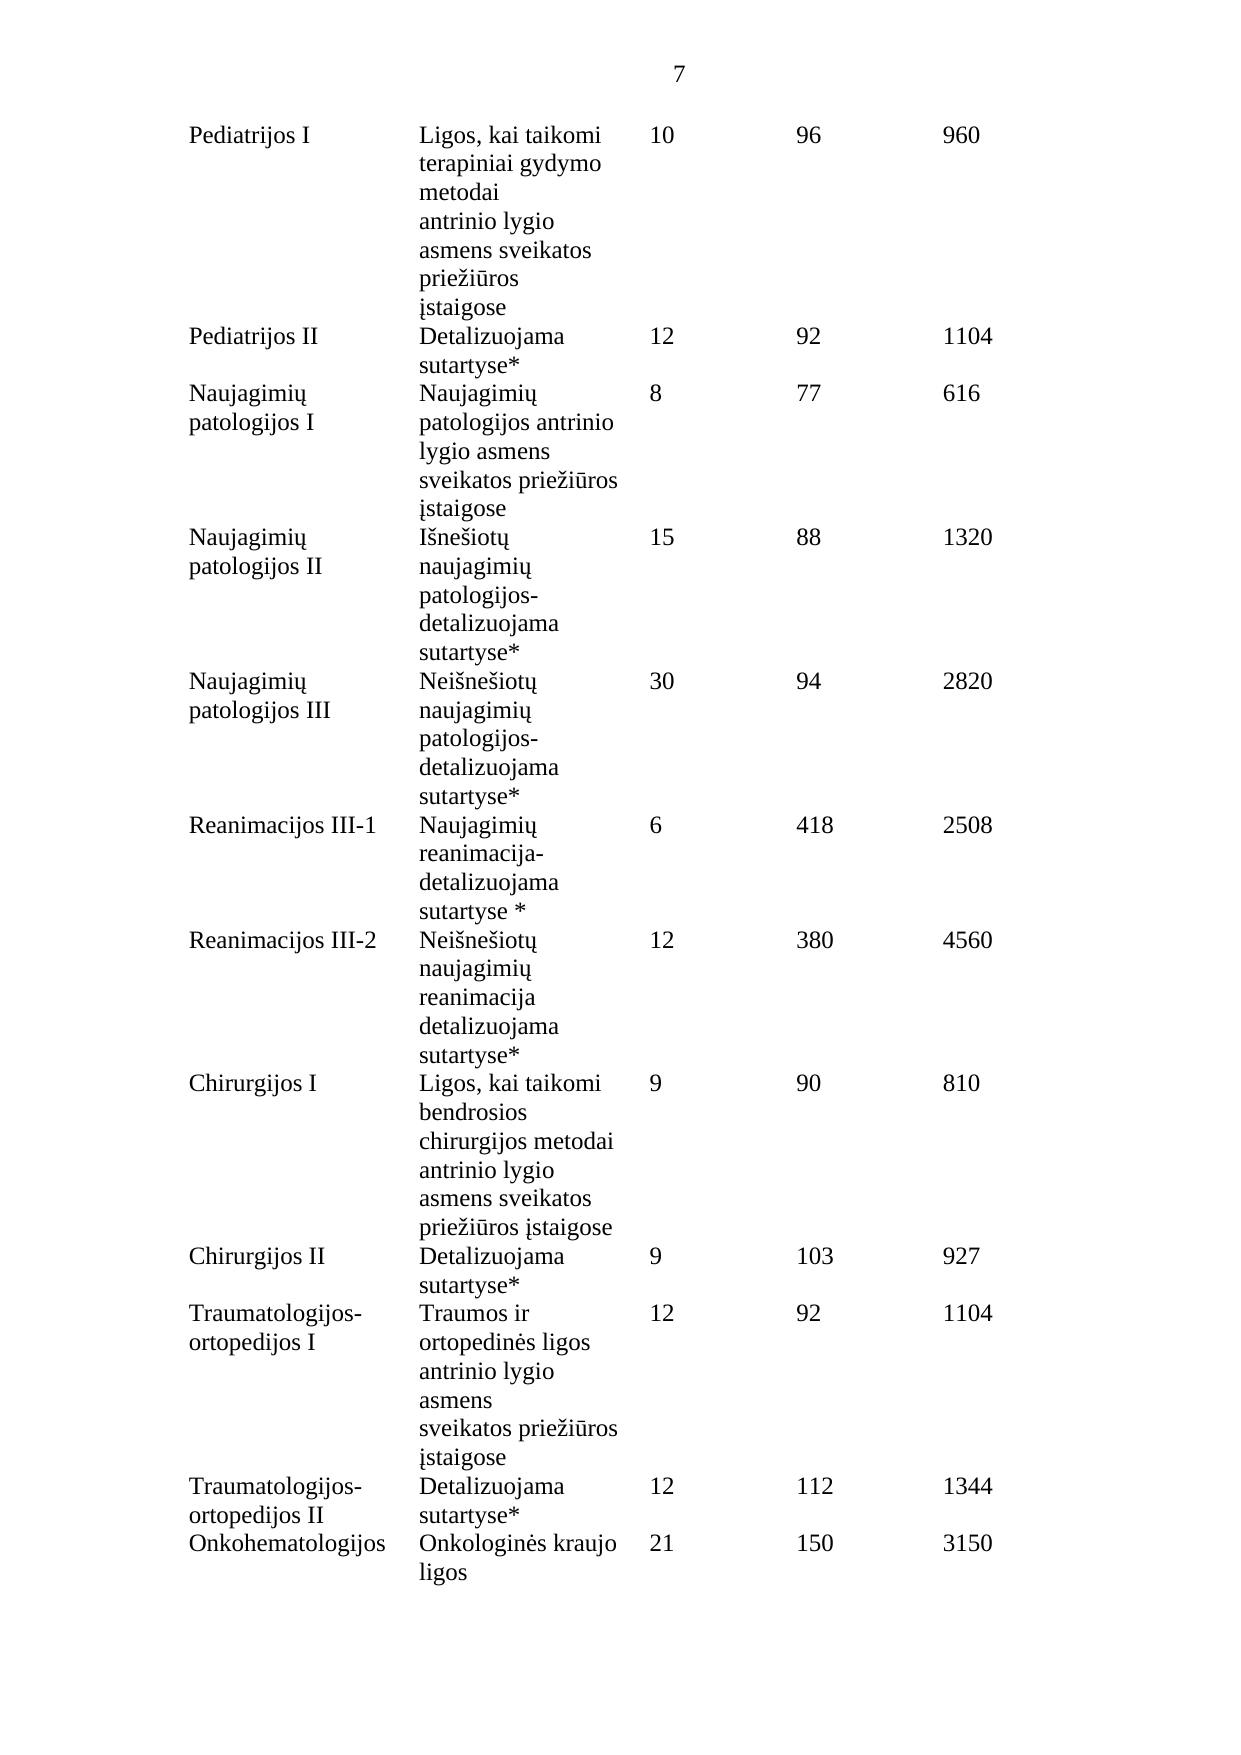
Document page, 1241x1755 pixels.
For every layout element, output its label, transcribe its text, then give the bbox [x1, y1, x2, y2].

table_cell Detalizuojama sutartyse* [408, 1471, 638, 1528]
table_cell 94 [785, 666, 931, 752]
table_cell sveikatos priežiūros įstaigose [408, 465, 638, 522]
table_cell 92 [785, 321, 931, 378]
table_cell [177, 465, 408, 522]
table_cell [785, 465, 931, 522]
table_cell 6 [638, 810, 785, 925]
table_cell 927 [931, 1241, 1084, 1298]
table_cell [785, 609, 931, 666]
table_cell 77 [785, 379, 931, 465]
table_cell [931, 206, 1084, 292]
table_cell detalizuojama sutartyse* [408, 609, 638, 666]
table_cell 8 [638, 379, 785, 465]
table_cell 1320 [931, 522, 1084, 608]
table_cell 88 [785, 522, 931, 608]
table_cell Išnešiotų naujagimių patologijos- [408, 522, 638, 608]
table_cell [785, 1011, 931, 1068]
table_cell detalizuojama sutartyse* [408, 1011, 638, 1068]
table_cell [931, 1414, 1084, 1471]
table_cell sveikatos priežiūros įstaigose [408, 1414, 638, 1471]
table_cell 1104 [931, 1299, 1084, 1413]
table_cell Chirurgijos I [177, 1069, 408, 1155]
table_cell 96 [785, 118, 931, 206]
table_cell [785, 292, 931, 321]
table_cell antrinio lygio asmens sveikatos priežiūros [408, 206, 638, 292]
table_cell Traumatologijos- ortopedijos I [177, 1299, 408, 1413]
table_cell antrinio lygio asmens sveikatos priežiūros įstaigose [408, 1155, 638, 1241]
table_cell 3150 [931, 1529, 1084, 1586]
table_cell 12 [638, 321, 785, 378]
table_cell Pediatrijos II [177, 321, 408, 378]
table_cell [177, 1011, 408, 1068]
table_cell [931, 465, 1084, 522]
table_cell Traumatologijos- ortopedijos II [177, 1471, 408, 1528]
table_cell [638, 609, 785, 666]
table_cell 150 [785, 1529, 931, 1586]
table_cell 960 [931, 118, 1084, 206]
table_cell [638, 292, 785, 321]
table_cell Reanimacijos III-1 [177, 810, 408, 925]
table_cell Onkologinės kraujo ligos [408, 1529, 638, 1586]
table_cell Neišnešiotų naujagimių reanimacija [408, 925, 638, 1011]
table_cell [931, 609, 1084, 666]
table_cell 12 [638, 1299, 785, 1413]
table_cell detalizuojama sutartyse* [408, 752, 638, 810]
table_cell Detalizuojama sutartyse* [408, 1241, 638, 1298]
table_cell 92 [785, 1299, 931, 1413]
table_cell 380 [785, 925, 931, 1011]
table_cell 21 [638, 1529, 785, 1586]
table_cell 9 [638, 1241, 785, 1298]
table_cell 15 [638, 522, 785, 608]
table_cell Chirurgijos II [177, 1241, 408, 1298]
table_cell [785, 1155, 931, 1241]
table_cell [931, 1011, 1084, 1068]
table_cell Detalizuojama sutartyse* [408, 321, 638, 378]
table_cell 30 [638, 666, 785, 752]
table_cell Naujagimių patologijos II [177, 522, 408, 608]
table_cell [177, 1155, 408, 1241]
table_cell [177, 292, 408, 321]
table_cell [785, 206, 931, 292]
table_cell Naujagimių patologijos antrinio lygio asmens [408, 379, 638, 465]
table_cell [638, 1414, 785, 1471]
table_cell [931, 752, 1084, 810]
table_cell įstaigose [408, 292, 638, 321]
table_cell [638, 1011, 785, 1068]
table_cell Traumos ir ortopedinės ligos antrinio lygio asmens [408, 1299, 638, 1413]
table_cell [931, 292, 1084, 321]
table_cell Neišnešiotų naujagimių patologijos- [408, 666, 638, 752]
table_cell 1344 [931, 1471, 1084, 1528]
table_cell 90 [785, 1069, 931, 1155]
table_cell 2508 [931, 810, 1084, 925]
table_cell 9 [638, 1069, 785, 1155]
table_cell Reanimacijos III-2 [177, 925, 408, 1011]
table_cell 1104 [931, 321, 1084, 378]
table_cell 12 [638, 925, 785, 1011]
table_cell 810 [931, 1069, 1084, 1155]
table_cell [177, 1414, 408, 1471]
table_cell 2820 [931, 666, 1084, 752]
table_cell [638, 1155, 785, 1241]
table_cell 10 [638, 118, 785, 206]
table_cell 112 [785, 1471, 931, 1528]
table_cell 12 [638, 1471, 785, 1528]
table_cell Onkohematologijos [177, 1529, 408, 1586]
table_cell 418 [785, 810, 931, 925]
table_cell [931, 1155, 1084, 1241]
table_cell Ligos, kai taikomi bendrosios chirurgijos metodai [408, 1069, 638, 1155]
table_cell [177, 206, 408, 292]
table_cell 103 [785, 1241, 931, 1298]
table_cell Naujagimių reanimacija- detalizuojama sutartyse * [408, 810, 638, 925]
table_cell [785, 1414, 931, 1471]
table_cell [177, 752, 408, 810]
table_cell 616 [931, 379, 1084, 465]
table_cell Ligos, kai taikomi terapiniai gydymo metodai [408, 118, 638, 206]
table_cell Pediatrijos I [177, 118, 408, 206]
table_cell [785, 752, 931, 810]
table_cell Naujagimių patologijos III [177, 666, 408, 752]
table_cell Naujagimių patologijos I [177, 379, 408, 465]
table_cell [638, 465, 785, 522]
table_cell 4560 [931, 925, 1084, 1011]
table_cell [638, 206, 785, 292]
table_cell [177, 609, 408, 666]
table_cell [638, 752, 785, 810]
